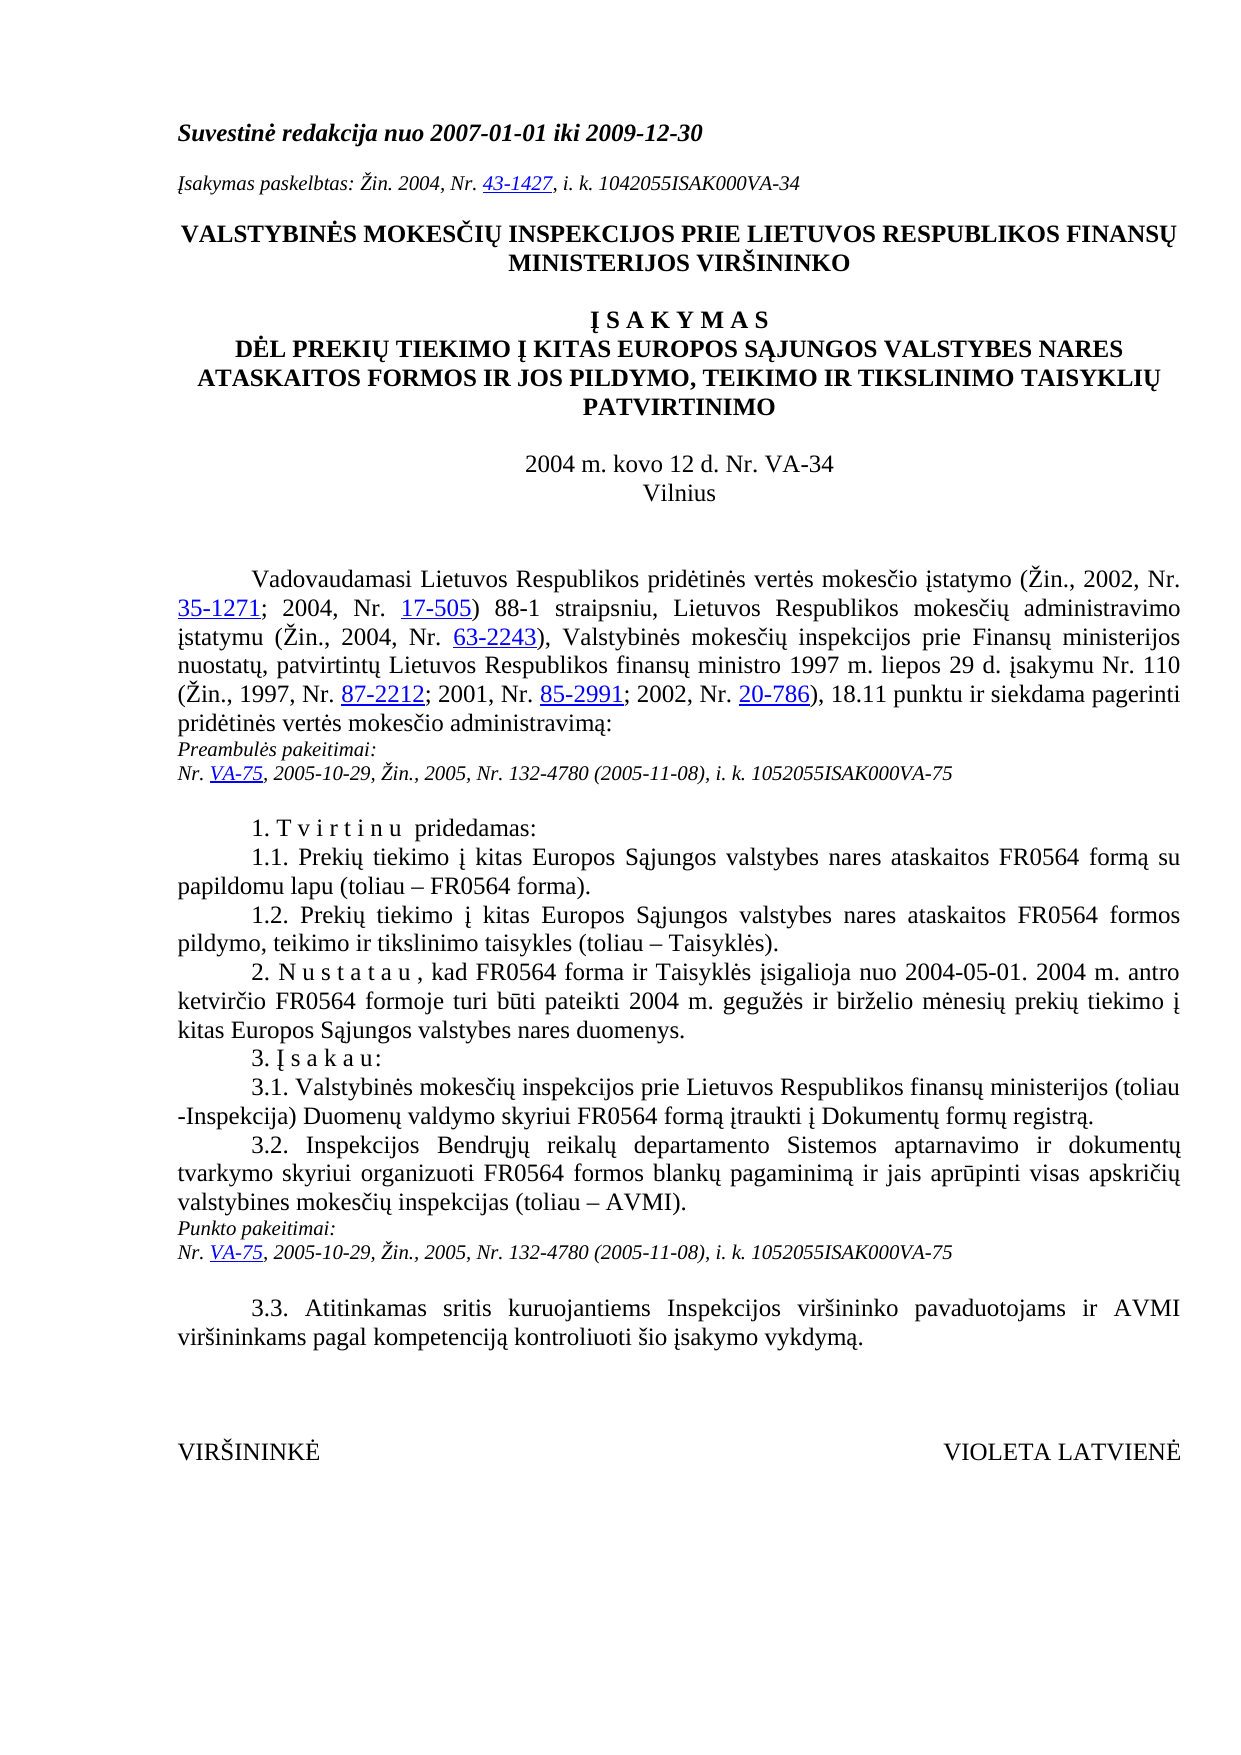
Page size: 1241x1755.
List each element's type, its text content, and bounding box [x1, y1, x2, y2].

text Preambulės pakeitimai: [177, 737, 1181, 761]
text 1.2. Prekių tiekimo į kitas Europos Sąjungos valstybes nares ataskaitos FR0564 formos pildymo, teikimo ir tikslinimo taisykles (toliau – Taisyklės). [177, 900, 1181, 957]
text Suvestinė redakcija nuo 2007-01-01 iki 2009-12-30 [177, 118, 1181, 147]
text DĖL PREKIŲ TIEKIMO Į KITAS EUROPOS SĄJUNGOS VALSTYBES NARES ATASKAITOS FORMOS IR JOS PILDYMO, TEIKIMO IR TIKSLINIMO TAISYKLIŲ PATVIRTINIMO [177, 334, 1181, 420]
text 3.1. Valstybinės mokesčių inspekcijos prie Lietuvos Respublikos finansų ministerijos (toliau -Inspekcija) Duomenų valdymo skyriui FR0564 formą įtraukti į Dokumentų formų registrą. [177, 1072, 1181, 1130]
text 1.1. Prekių tiekimo į kitas Europos Sąjungos valstybes nares ataskaitos FR0564 formą su papildomu lapu (toliau – FR0564 forma). [177, 842, 1181, 900]
text Punkto pakeitimai: [177, 1216, 1181, 1240]
text 3. Įsakau: [177, 1043, 1181, 1072]
text VALSTYBINĖS MOKESČIŲ INSPEKCIJOS PRIE LIETUVOS RESPUBLIKOS FINANSŲ MINISTERIJOS VIRŠININKO [177, 219, 1181, 277]
text 3.2. Inspekcijos Bendrųjų reikalų departamento Sistemos aptarnavimo ir dokumentų tvarkymo skyriui organizuoti FR0564 formos blankų pagaminimą ir jais aprūpinti visas apskričių valstybines mokesčių inspekcijas (toliau – AVMI). [177, 1130, 1181, 1216]
text 2. Nustatau, kad FR0564 forma ir Taisyklės įsigalioja nuo 2004-05-01. 2004 m. antro ketvirčio FR0564 formoje turi būti pateikti 2004 m. gegužės ir birželio mėnesių prekių tiekimo į kitas Europos Sąjungos valstybes nares duomenys. [177, 957, 1181, 1043]
text Į S A K Y M A S [177, 305, 1181, 334]
text Nr. VA-75, 2005-10-29, Žin., 2005, Nr. 132-4780 (2005-11-08), i. k. 1052055ISAK000VA-75 [177, 761, 1181, 785]
text 3.3. Atitinkamas sritis kuruojantiems Inspekcijos viršininko pavaduotojams ir AVMI viršininkams pagal kompetenciją kontroliuoti šio įsakymo vykdymą. [177, 1293, 1181, 1350]
text 2004 m. kovo 12 d. Nr. VA-34 [177, 449, 1181, 478]
text Vadovaudamasi Lietuvos Respublikos pridėtinės vertės mokesčio įstatymo (Žin., 2002, Nr. 35-1271; 2004, Nr. 17-505) 88-1 straipsniu, Lietuvos Respublikos mokesčių administravimo įstatymu (Žin., 2004, Nr. 63-2243), Valstybinės mokesčių inspekcijos prie Finansų ministerijos nuostatų, patvirtintų Lietuvos Respublikos finansų ministro 1997 m. liepos 29 d. įsakymu Nr. 110 (Žin., 1997, Nr. 87-2212; 2001, Nr. 85-2991; 2002, Nr. 20-786), 18.11 punktu ir siekdama pagerinti pridėtinės vertės mokesčio administravimą: [177, 564, 1181, 737]
text Vilnius [177, 478, 1181, 507]
text 1. Tvirtinu pridedamas: [177, 813, 1181, 842]
text Įsakymas paskelbtas: Žin. 2004, Nr. 43-1427, i. k. 1042055ISAK000VA-34 [177, 171, 1181, 195]
text Nr. VA-75, 2005-10-29, Žin., 2005, Nr. 132-4780 (2005-11-08), i. k. 1052055ISAK000VA-75 [177, 1240, 1181, 1264]
text VIRŠININKĖ VIOLETA LATVIENĖ [177, 1437, 1181, 1465]
